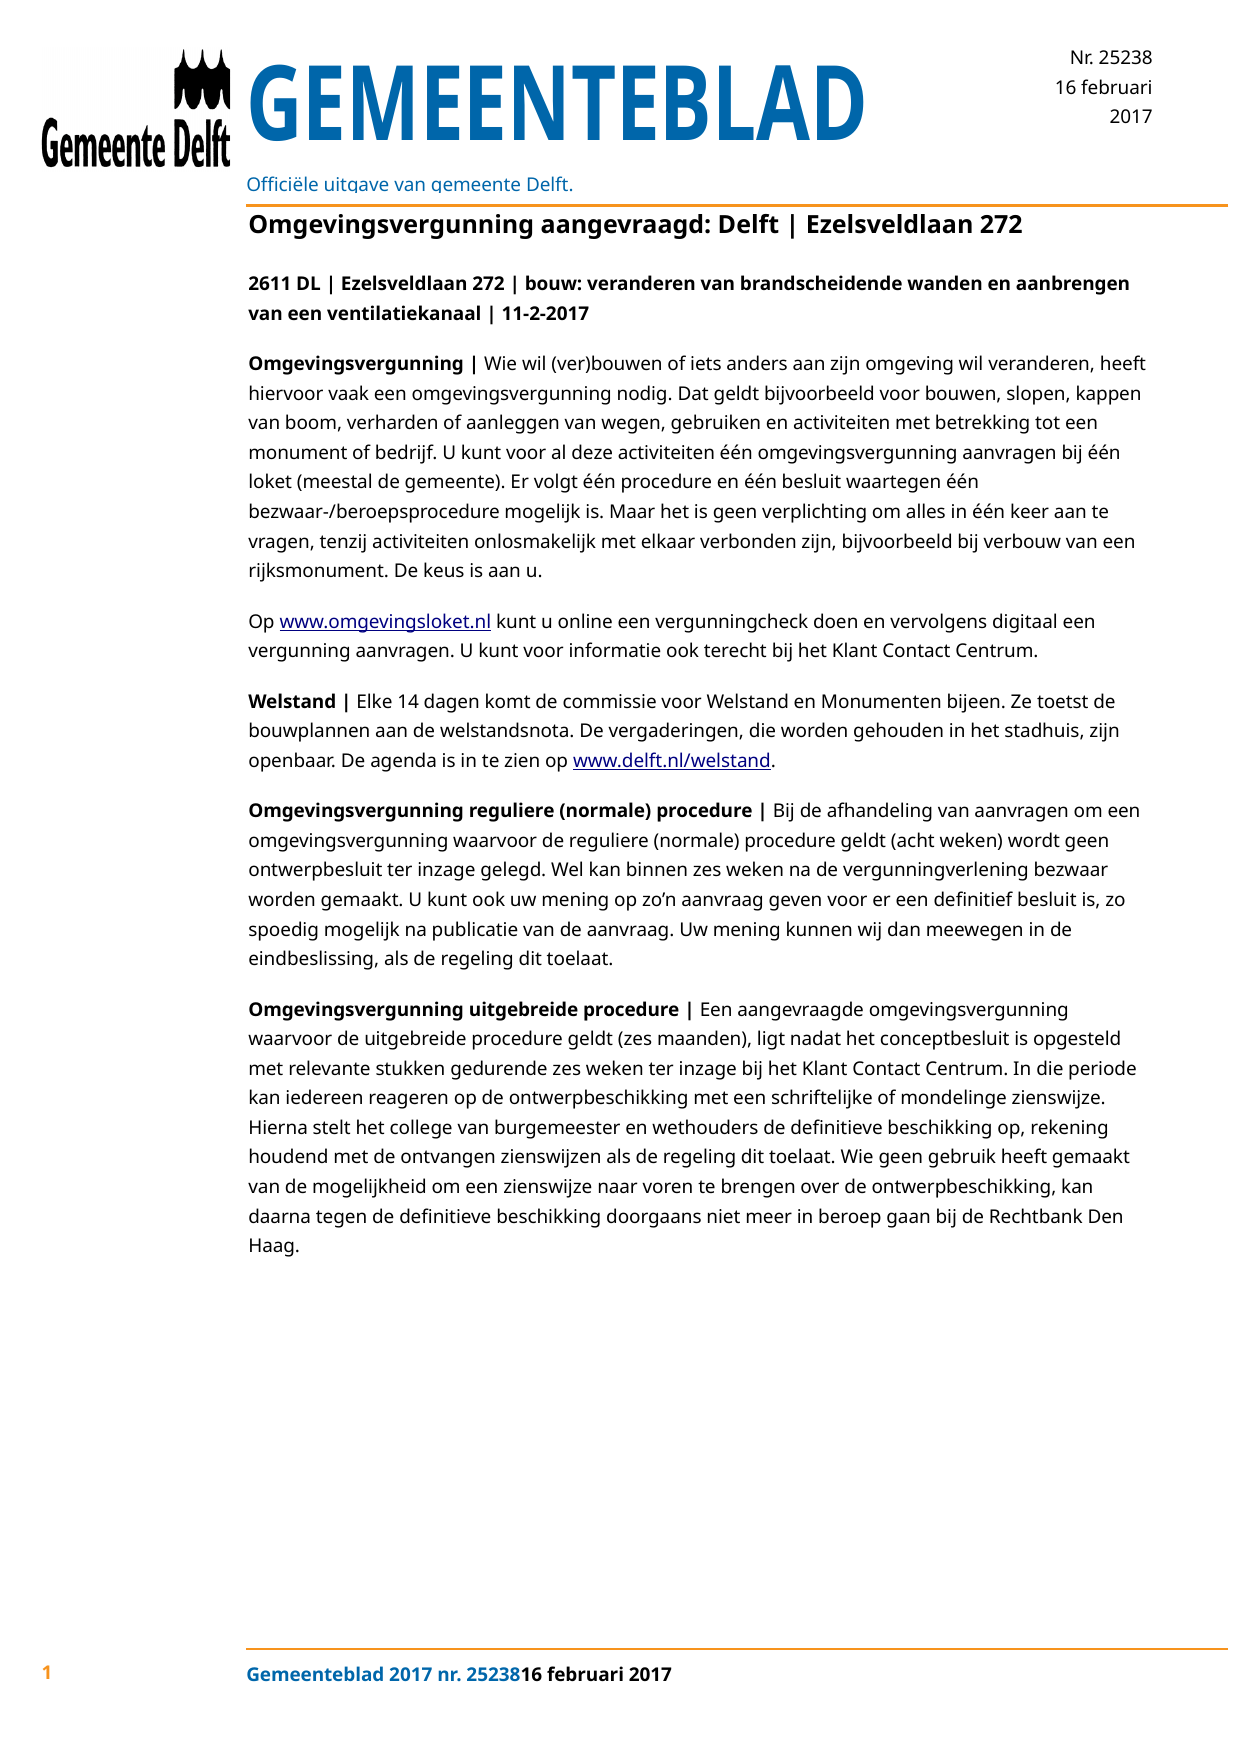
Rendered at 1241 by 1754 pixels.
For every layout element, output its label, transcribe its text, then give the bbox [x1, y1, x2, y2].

text 2611 DL | Ezelsveldlaan 272 | bouw: veranderen van brandscheidende wanden en aanbrengen van een ventilatiekanaal | 11-2-2017 [248, 270, 1152, 326]
text Omgevingsvergunning | Wie wil (ver)bouwen of iets anders aan zijn omgeving wil veranderen, heeft hiervoor vaak een omgevingsvergunning nodig. Dat geldt bijvoorbeeld voor bouwen, slopen, kappen van boom, verharden of aanleggen van wegen, gebruiken en activiteiten met betrekking tot een monument of bedrijf. U kunt voor al deze activiteiten één omgevingsvergunning aanvragen bij één loket (meestal de gemeente). Er volgt één procedure en één besluit waartegen één bezwaar-/beroepsprocedure mogelijk is. Maar het is geen verplichting om alles in één keer aan te vragen, tenzij activiteiten onlosmakelijk met elkaar verbonden zijn, bijvoorbeeld bij verbouw van een rijksmonument. De keus is aan u. [248, 350, 1152, 583]
picture [41, 47, 231, 172]
text Omgevingsvergunning reguliere (normale) procedure | Bij de afhandeling van aanvragen om een omgevingsvergunning waarvoor de reguliere (normale) procedure geldt (acht weken) wordt geen ontwerpbesluit ter inzage gelegd. Wel kan binnen zes weken na de vergunningverlening bezwaar worden gemaakt. U kunt ook uw mening op zo’n aanvraag geven voor er een definitief besluit is, zo spoedig mogelijk na publicatie van de aanvraag. Uw mening kunnen wij dan meewegen in de eindbeslissing, als de regeling dit toelaat. [248, 797, 1152, 971]
text Omgevingsvergunning uitgebreide procedure | Een aangevraagde omgevingsvergunning waarvoor de uitgebreide procedure geldt (zes maanden), ligt nadat het conceptbesluit is opgesteld met relevante stukken gedurende zes weken ter inzage bij het Klant Contact Centrum. In die periode kan iedereen reageren op de ontwerpbeschikking met een schriftelijke of mondelinge zienswijze. Hierna stelt het college van burgemeester en wethouders de definitieve beschikking op, rekening houdend met de ontvangen zienswijzen als de regeling dit toelaat. Wie geen gebruik heeft gemaakt van de mogelijkheid om een zienswijze naar voren te brengen over de ontwerpbeschikking, kan daarna tegen de definitieve beschikking doorgaans niet meer in beroep gaan bij de Rechtbank Den Haag. [248, 996, 1152, 1258]
text Op www.omgevingsloket.nl kunt u online een vergunningcheck doen en vervolgens digitaal een vergunning aanvragen. U kunt voor informatie ook terecht bij het Klant Contact Centrum. [248, 608, 1152, 663]
text Welstand | Elke 14 dagen komt de commissie voor Welstand en Monumenten bijeen. Ze toetst de bouwplannen aan de welstandsnota. De vergaderingen, die worden gehouden in het stadhuis, zijn openbaar. De agenda is in te zien op www.delft.nl/welstand. [248, 688, 1152, 773]
text Omgevingsvergunning aangevraagd: Delft | Ezelsveldlaan 272 [248, 207, 1152, 241]
